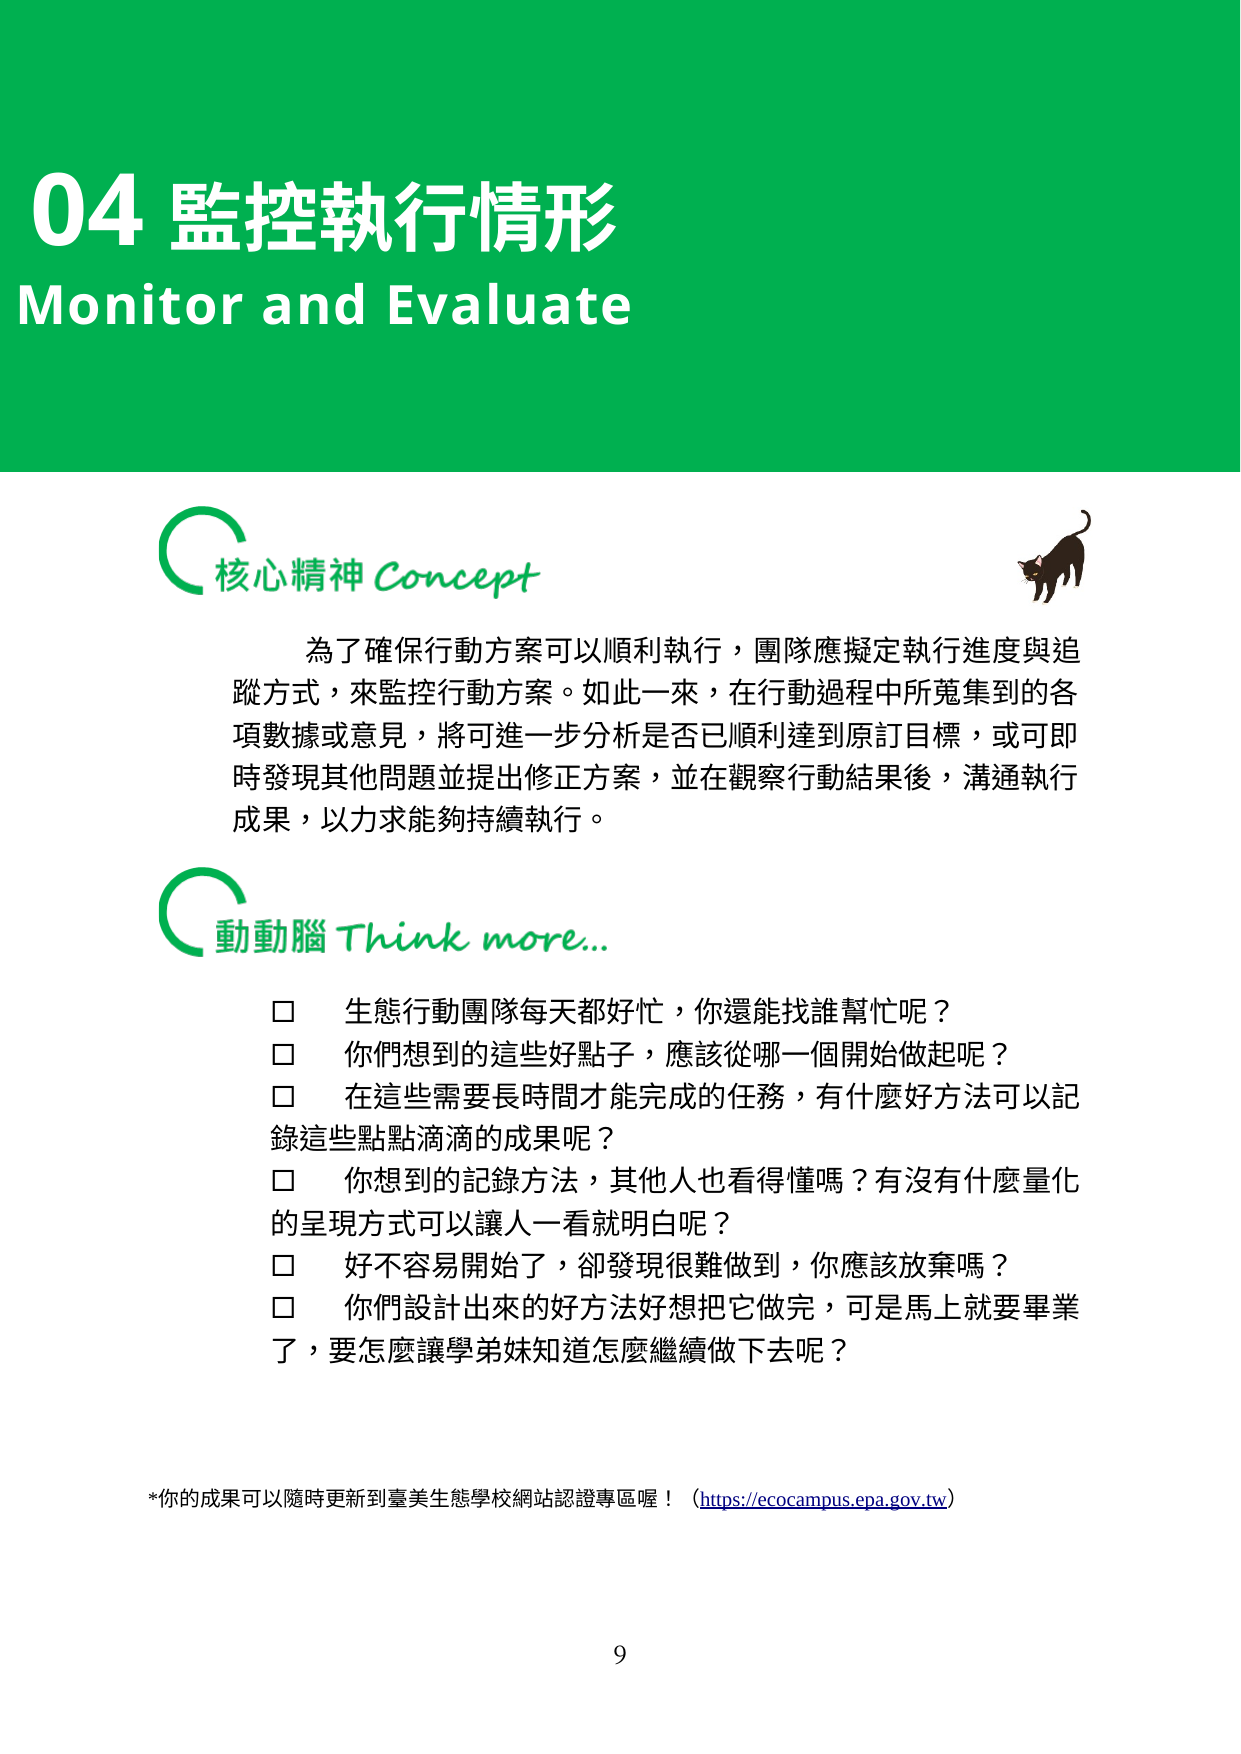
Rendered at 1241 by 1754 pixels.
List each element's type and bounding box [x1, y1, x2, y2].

table_header [148, 506, 1092, 599]
table_header [407, 575, 414, 584]
table_header [501, 575, 509, 583]
